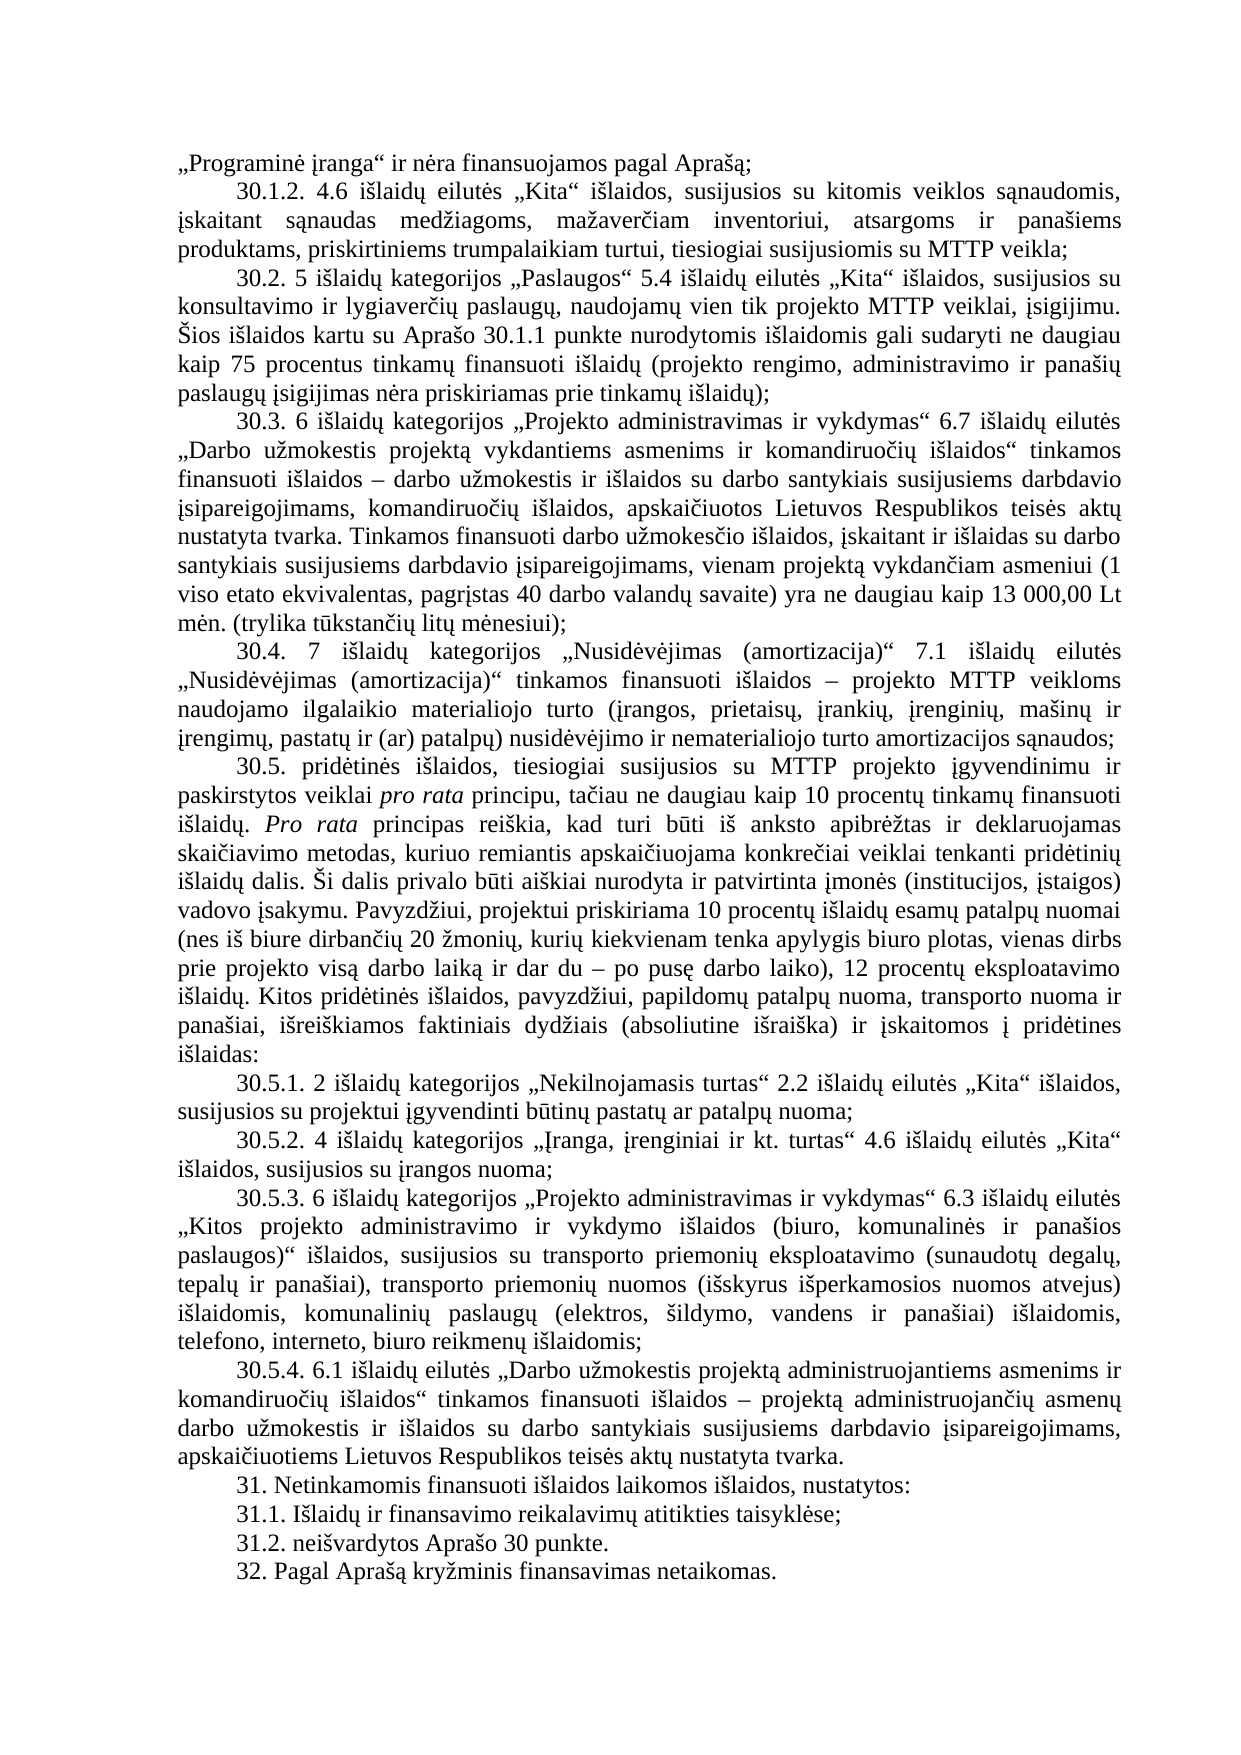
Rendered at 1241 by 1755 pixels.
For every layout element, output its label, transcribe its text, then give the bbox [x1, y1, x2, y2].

text 30.2. 5 išlaidų kategorijos „Paslaugos“ 5.4 išlaidų eilutės „Kita“ išlaidos, susijusios su konsultavimo ir lygiaverčių paslaugų, naudojamų vien tik projekto MTTP veiklai, įsigijimu. Šios išlaidos kartu su Aprašo 30.1.1 punkte nurodytomis išlaidomis gali sudaryti ne daugiau kaip 75 procentus tinkamų finansuoti išlaidų (projekto rengimo, administravimo ir panašių paslaugų įsigijimas nėra priskiriamas prie tinkamų išlaidų); [177, 263, 1122, 406]
text 30.4. 7 išlaidų kategorijos „Nusidėvėjimas (amortizacija)“ 7.1 išlaidų eilutės „Nusidėvėjimas (amortizacija)“ tinkamos finansuoti išlaidos – projekto MTTP veikloms naudojamo ilgalaikio materialiojo turto (įrangos, prietaisų, įrankių, įrenginių, mašinų ir įrengimų, pastatų ir (ar) patalpų) nusidėvėjimo ir nematerialiojo turto amortizacijos sąnaudos; [177, 636, 1122, 751]
text 31. Netinkamomis finansuoti išlaidos laikomos išlaidos, nustatytos: [177, 1470, 1122, 1499]
text 31.1. Išlaidų ir finansavimo reikalavimų atitikties taisyklėse; [177, 1499, 1122, 1528]
text 30.5.3. 6 išlaidų kategorijos „Projekto administravimas ir vykdymas“ 6.3 išlaidų eilutės „Kitos projekto administravimo ir vykdymo išlaidos (biuro, komunalinės ir panašios paslaugos)“ išlaidos, susijusios su transporto priemonių eksploatavimo (sunaudotų degalų, tepalų ir panašiai), transporto priemonių nuomos (išskyrus išperkamosios nuomos atvejus) išlaidomis, komunalinių paslaugų (elektros, šildymo, vandens ir panašiai) išlaidomis, telefono, interneto, biuro reikmenų išlaidomis; [177, 1183, 1122, 1355]
text 30.3. 6 išlaidų kategorijos „Projekto administravimas ir vykdymas“ 6.7 išlaidų eilutės „Darbo užmokestis projektą vykdantiems asmenims ir komandiruočių išlaidos“ tinkamos finansuoti išlaidos – darbo užmokestis ir išlaidos su darbo santykiais susijusiems darbdavio įsipareigojimams, komandiruočių išlaidos, apskaičiuotos Lietuvos Respublikos teisės aktų nustatyta tvarka. Tinkamos finansuoti darbo užmokesčio išlaidos, įskaitant ir išlaidas su darbo santykiais susijusiems darbdavio įsipareigojimams, vienam projektą vykdančiam asmeniui (1 viso etato ekvivalentas, pagrįstas 40 darbo valandų savaite) yra ne daugiau kaip 13 000,00 Lt mėn. (trylika tūkstančių litų mėnesiui); [177, 406, 1122, 636]
text 31.2. neišvardytos Aprašo 30 punkte. [177, 1528, 1122, 1556]
text 32. Pagal Aprašą kryžminis finansavimas netaikomas. [177, 1556, 1122, 1585]
text 30.1.2. 4.6 išlaidų eilutės „Kita“ išlaidos, susijusios su kitomis veiklos sąnaudomis, įskaitant sąnaudas medžiagoms, mažaverčiam inventoriui, atsargoms ir panašiems produktams, priskirtiniems trumpalaikiam turtui, tiesiogiai susijusiomis su MTTP veikla; [177, 176, 1122, 263]
text 30.5.4. 6.1 išlaidų eilutės „Darbo užmokestis projektą administruojantiems asmenims ir komandiruočių išlaidos“ tinkamos finansuoti išlaidos – projektą administruojančių asmenų darbo užmokestis ir išlaidos su darbo santykiais susijusiems darbdavio įsipareigojimams, apskaičiuotiems Lietuvos Respublikos teisės aktų nustatyta tvarka. [177, 1355, 1122, 1470]
text „Programinė įranga“ ir nėra finansuojamos pagal Aprašą; [177, 148, 1122, 176]
text 30.5.1. 2 išlaidų kategorijos „Nekilnojamasis turtas“ 2.2 išlaidų eilutės „Kita“ išlaidos, susijusios su projektui įgyvendinti būtinų pastatų ar patalpų nuoma; [177, 1068, 1122, 1125]
text 30.5.2. 4 išlaidų kategorijos „Įranga, įrenginiai ir kt. turtas“ 4.6 išlaidų eilutės „Kita“ išlaidos, susijusios su įrangos nuoma; [177, 1125, 1122, 1183]
text 30.5. pridėtinės išlaidos, tiesiogiai susijusios su MTTP projekto įgyvendinimu ir paskirstytos veiklai pro rata principu, tačiau ne daugiau kaip 10 procentų tinkamų finansuoti išlaidų. Pro rata principas reiškia, kad turi būti iš anksto apibrėžtas ir deklaruojamas skaičiavimo metodas, kuriuo remiantis apskaičiuojama konkrečiai veiklai tenkanti pridėtinių išlaidų dalis. Ši dalis privalo būti aiškiai nurodyta ir patvirtinta įmonės (institucijos, įstaigos) vadovo įsakymu. Pavyzdžiui, projektui priskiriama 10 procentų išlaidų esamų patalpų nuomai (nes iš biure dirbančių 20 žmonių, kurių kiekvienam tenka apylygis biuro plotas, vienas dirbs prie projekto visą darbo laiką ir dar du – po pusę darbo laiko), 12 procentų eksploatavimo išlaidų. Kitos pridėtinės išlaidos, pavyzdžiui, papildomų patalpų nuoma, transporto nuoma ir panašiai, išreiškiamos faktiniais dydžiais (absoliutine išraiška) ir įskaitomos į pridėtines išlaidas: [177, 751, 1122, 1068]
